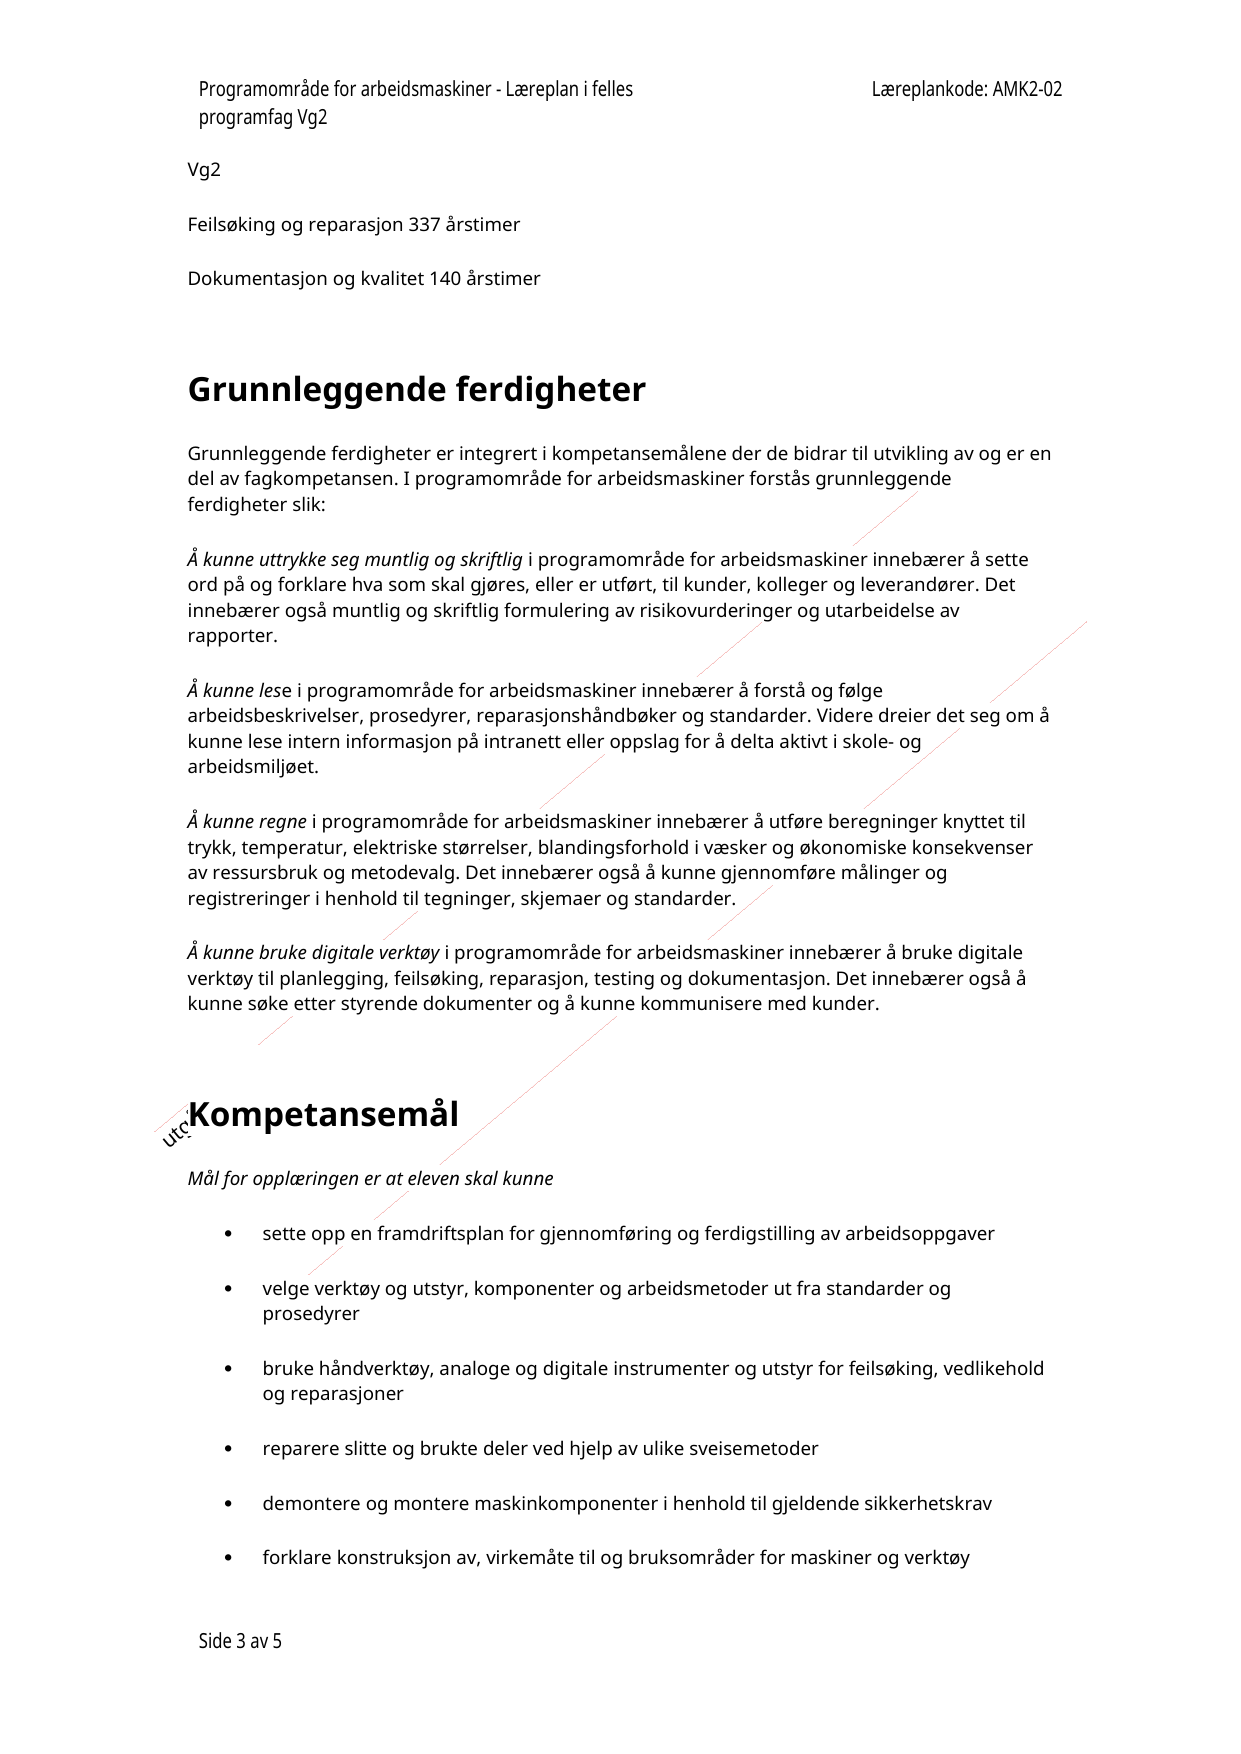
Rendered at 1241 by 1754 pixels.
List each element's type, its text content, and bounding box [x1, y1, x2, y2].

subtitle Kompetansemål [475, 1045, 1053, 1136]
list velge verktøy og utstyr, komponenter og arbeidsmetoder ut fra standarder og prosedyrer [225, 1275, 263, 1326]
text Å kunne lese i programområde for arbeidsmaskiner innebærer å forstå og følge arbeidsbeskrivelser, prosedyrer, reparasjonshåndbøker og standarder. Videre dreier det seg om å kunne lese intern informasjon på intranett eller oppslag for å delta aktivt i skole- og arbeidsmiljøet. [324, 754, 603, 779]
list velge verktøy og utstyr, komponenter og arbeidsmetoder ut fra standarder og prosedyrer [365, 1275, 1053, 1326]
list bruke håndverktøy, analoge og digitale instrumenter og utstyr for feilsøking, vedlikehold og reparasjoner [409, 1355, 1053, 1406]
subtitle Grunnleggende ferdigheter [655, 320, 1053, 411]
subtitle Kompetansemål [468, 1045, 580, 1136]
text Grunnleggende ferdigheter er integrert i kompetansemålene der de bidrar til utvikling av og er en del av fagkompetansen. I programområde for arbeidsmaskiner forstås grunnleggende ferdigheter slik: [326, 491, 916, 517]
text Dokumentasjon og kvalitet 140 årstimer [541, 266, 1053, 291]
text Grunnleggende ferdigheter er integrert i kompetansemålene der de bidrar til utvikling av og er en del av fagkompetansen. I programområde for arbeidsmaskiner forstås grunnleggende ferdigheter slik: [889, 440, 1053, 517]
text Vg2 [221, 156, 1053, 182]
text Å kunne regne i programområde for arbeidsmaskiner innebærer å utføre beregninger knyttet til trykk, temperatur, elektriske størrelser, blandingsforhold i væsker og økonomiske konsekvenser av ressursbruk og metodevalg. Det innebærer også å kunne gjennomføre målinger og registreringer i henhold til tegninger, skjemaer og standarder. [743, 808, 1053, 911]
text Å kunne uttrykke seg muntlig og skriftlig i programområde for arbeidsmaskiner innebærer å sette ord på og forklare hva som skal gjøres, eller er utført, til kunder, kolleger og leverandører. Det innebærer også muntlig og skriftlig formulering av risikovurderinger og utarbeidelse av rapporter. [187, 566, 760, 648]
text Feilsøking og reparasjon 337 årstimer [520, 211, 1053, 236]
text Mål for opplæringen er at eleven skal kunne [561, 1165, 1053, 1191]
text Å kunne lese i programområde for arbeidsmaskiner innebærer å forstå og følge arbeidsbeskrivelser, prosedyrer, reparasjonshåndbøker og standarder. Videre dreier det seg om å kunne lese intern informasjon på intranett eller oppslag for å delta aktivt i skole- og arbeidsmiljøet. [576, 728, 958, 779]
list reparere slitte og brukte deler ved hjelp av ulike sveisemetoder [824, 1435, 1053, 1461]
text Å kunne lese i programområde for arbeidsmaskiner innebærer å forstå og følge arbeidsbeskrivelser, prosedyrer, reparasjonshåndbøker og standarder. Videre dreier det seg om å kunne lese intern informasjon på intranett eller oppslag for å delta aktivt i skole- og arbeidsmiljøet. [901, 677, 1053, 779]
list forklare konstruksjon av, virkemåte til og bruksområder for maskiner og verktøy [225, 1544, 1053, 1570]
text Å kunne uttrykke seg muntlig og skriftlig i programområde for arbeidsmaskiner innebærer å sette ord på og forklare hva som skal gjøres, eller er utført, til kunder, kolleger og leverandører. Det innebærer også muntlig og skriftlig formulering av risikovurderinger og utarbeidelse av rapporter. [733, 546, 1053, 648]
text Å kunne bruke digitale verktøy i programområde for arbeidsmaskiner innebærer å bruke digitale verktøy til planlegging, feilsøking, reparasjon, testing og dokumentasjon. Det innebærer også å kunne søke etter styrende dokumenter og å kunne kommunisere med kunder. [880, 940, 1053, 1016]
